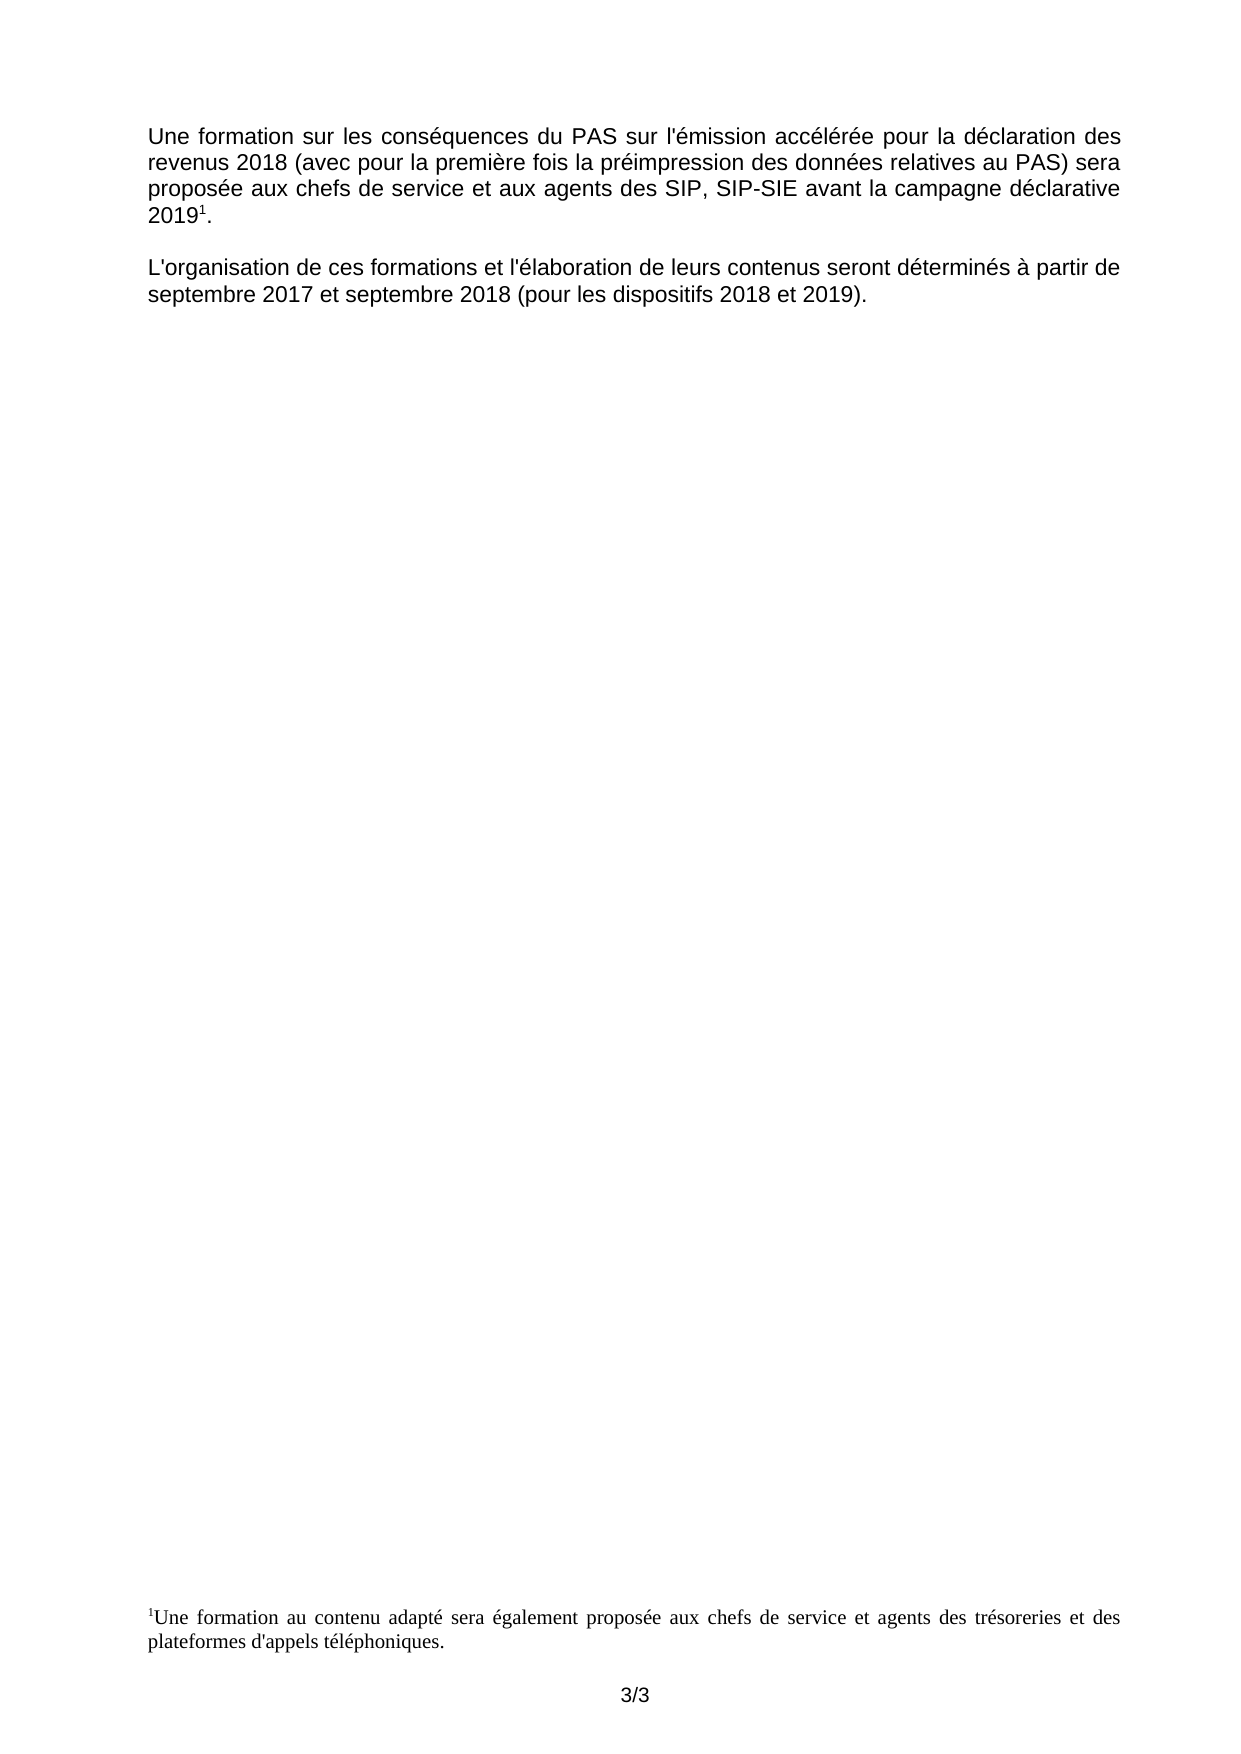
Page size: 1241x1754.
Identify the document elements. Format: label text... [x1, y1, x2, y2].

text L'organisation de ces formations et l'élaboration de leurs contenus seront déterminés à partir de septembre 2017 et septembre 2018 (pour les dispositifs 2018 et 2019). [148, 254, 1122, 307]
text Une formation au contenu adapté sera également proposée aux chefs de service et agents des trésoreries et des plateformes d'appels téléphoniques. [148, 1605, 1122, 1653]
text Une formation sur les conséquences du PAS sur l'émission accélérée pour la déclaration des revenus 2018 (avec pour la première fois la préimpression des données relatives au PAS) sera proposée aux chefs de service et aux agents des SIP, SIP-SIE avant la campagne déclarative 2019. [148, 123, 1122, 228]
